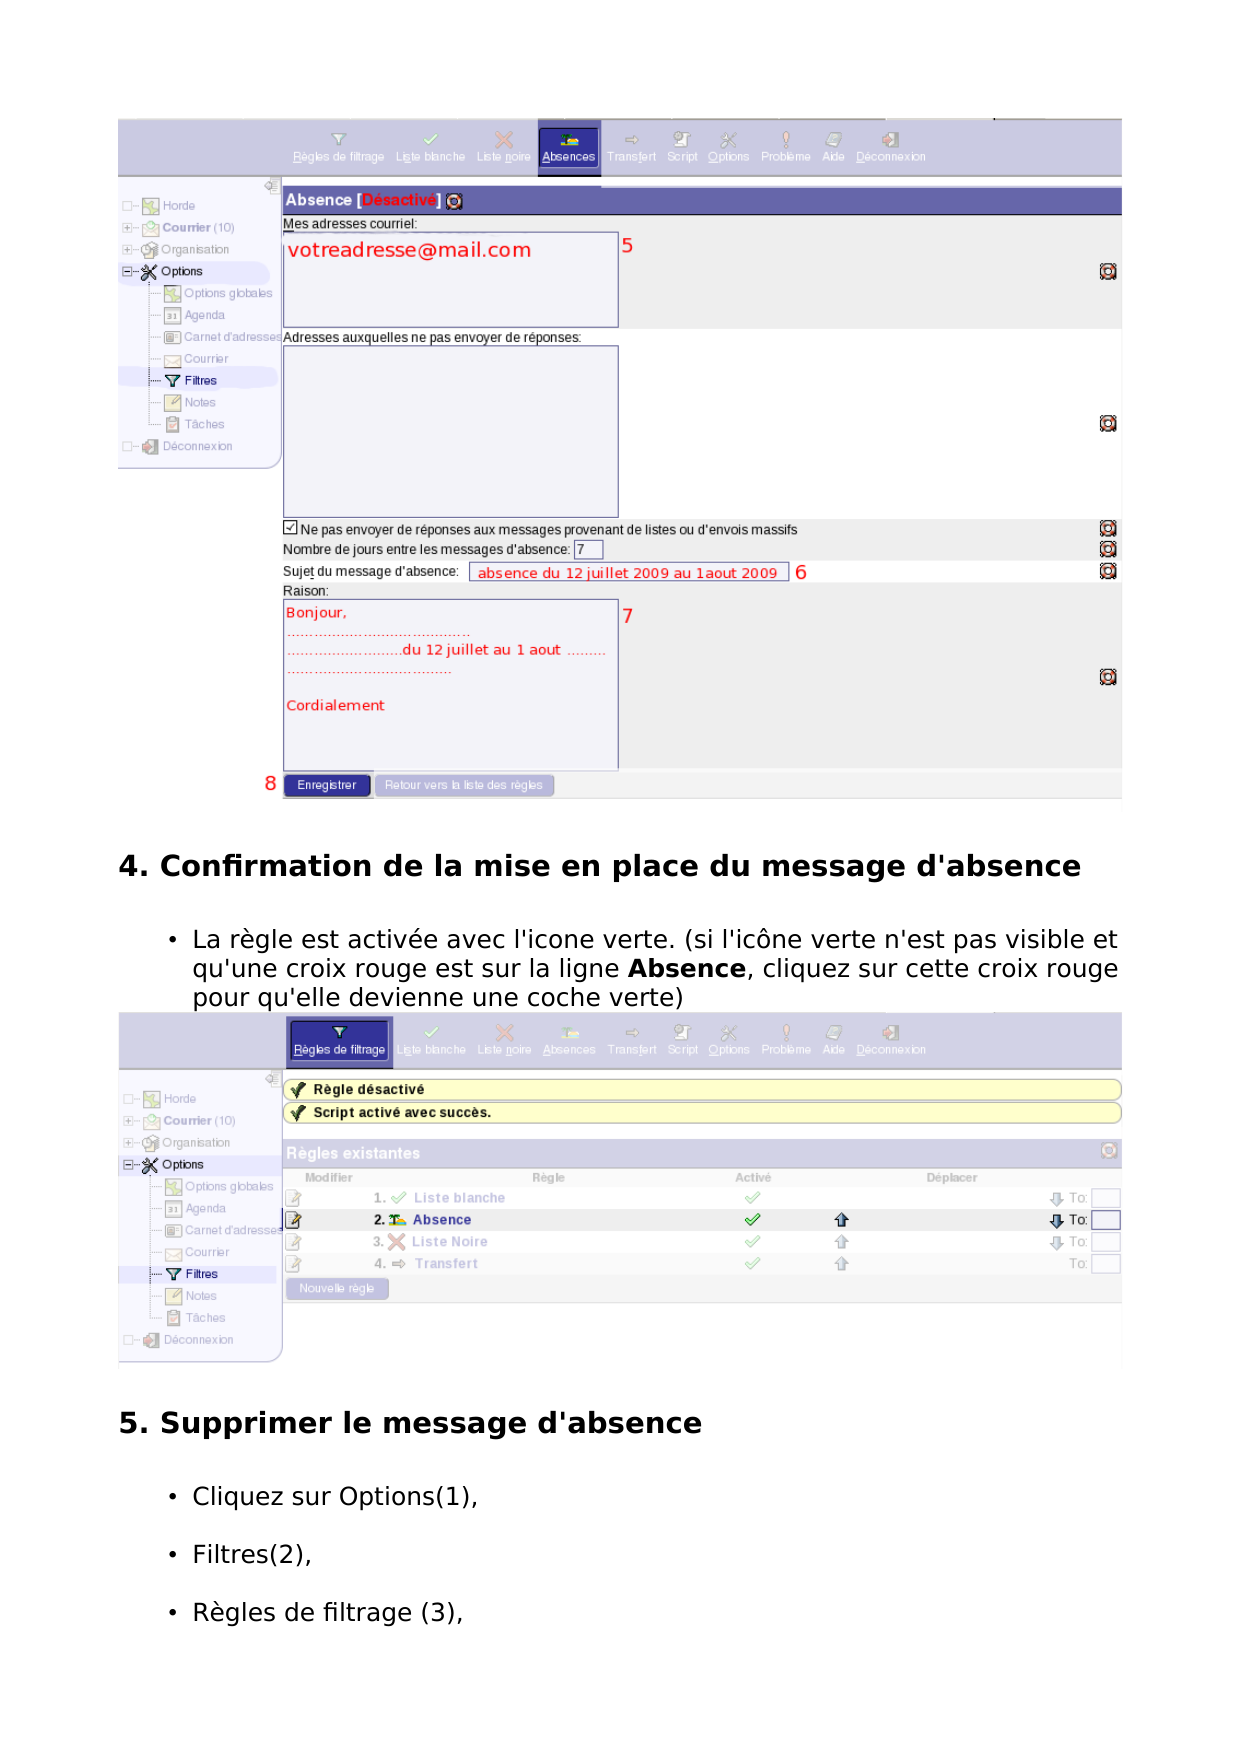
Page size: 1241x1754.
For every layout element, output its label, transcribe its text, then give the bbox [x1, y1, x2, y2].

subtitle 5. Supprimer le message d'absence [118, 1406, 1122, 1440]
list Cliquez sur Options(1), [177, 1482, 1122, 1540]
picture [118, 118, 1123, 812]
list Règles de filtrage (3), [177, 1598, 1122, 1628]
list La règle est activée avec l'icone verte. (si l'icône verte n'est pas visible et qu'une croix rouge est sur la ligne Absence, cliquez sur cette croix rouge pour qu'elle devienne une coche verte) [177, 925, 1122, 1012]
subtitle 4. Confirmation de la mise en place du message d'absence [118, 849, 1122, 883]
list Filtres(2), [177, 1540, 1122, 1598]
picture [118, 1012, 1123, 1369]
